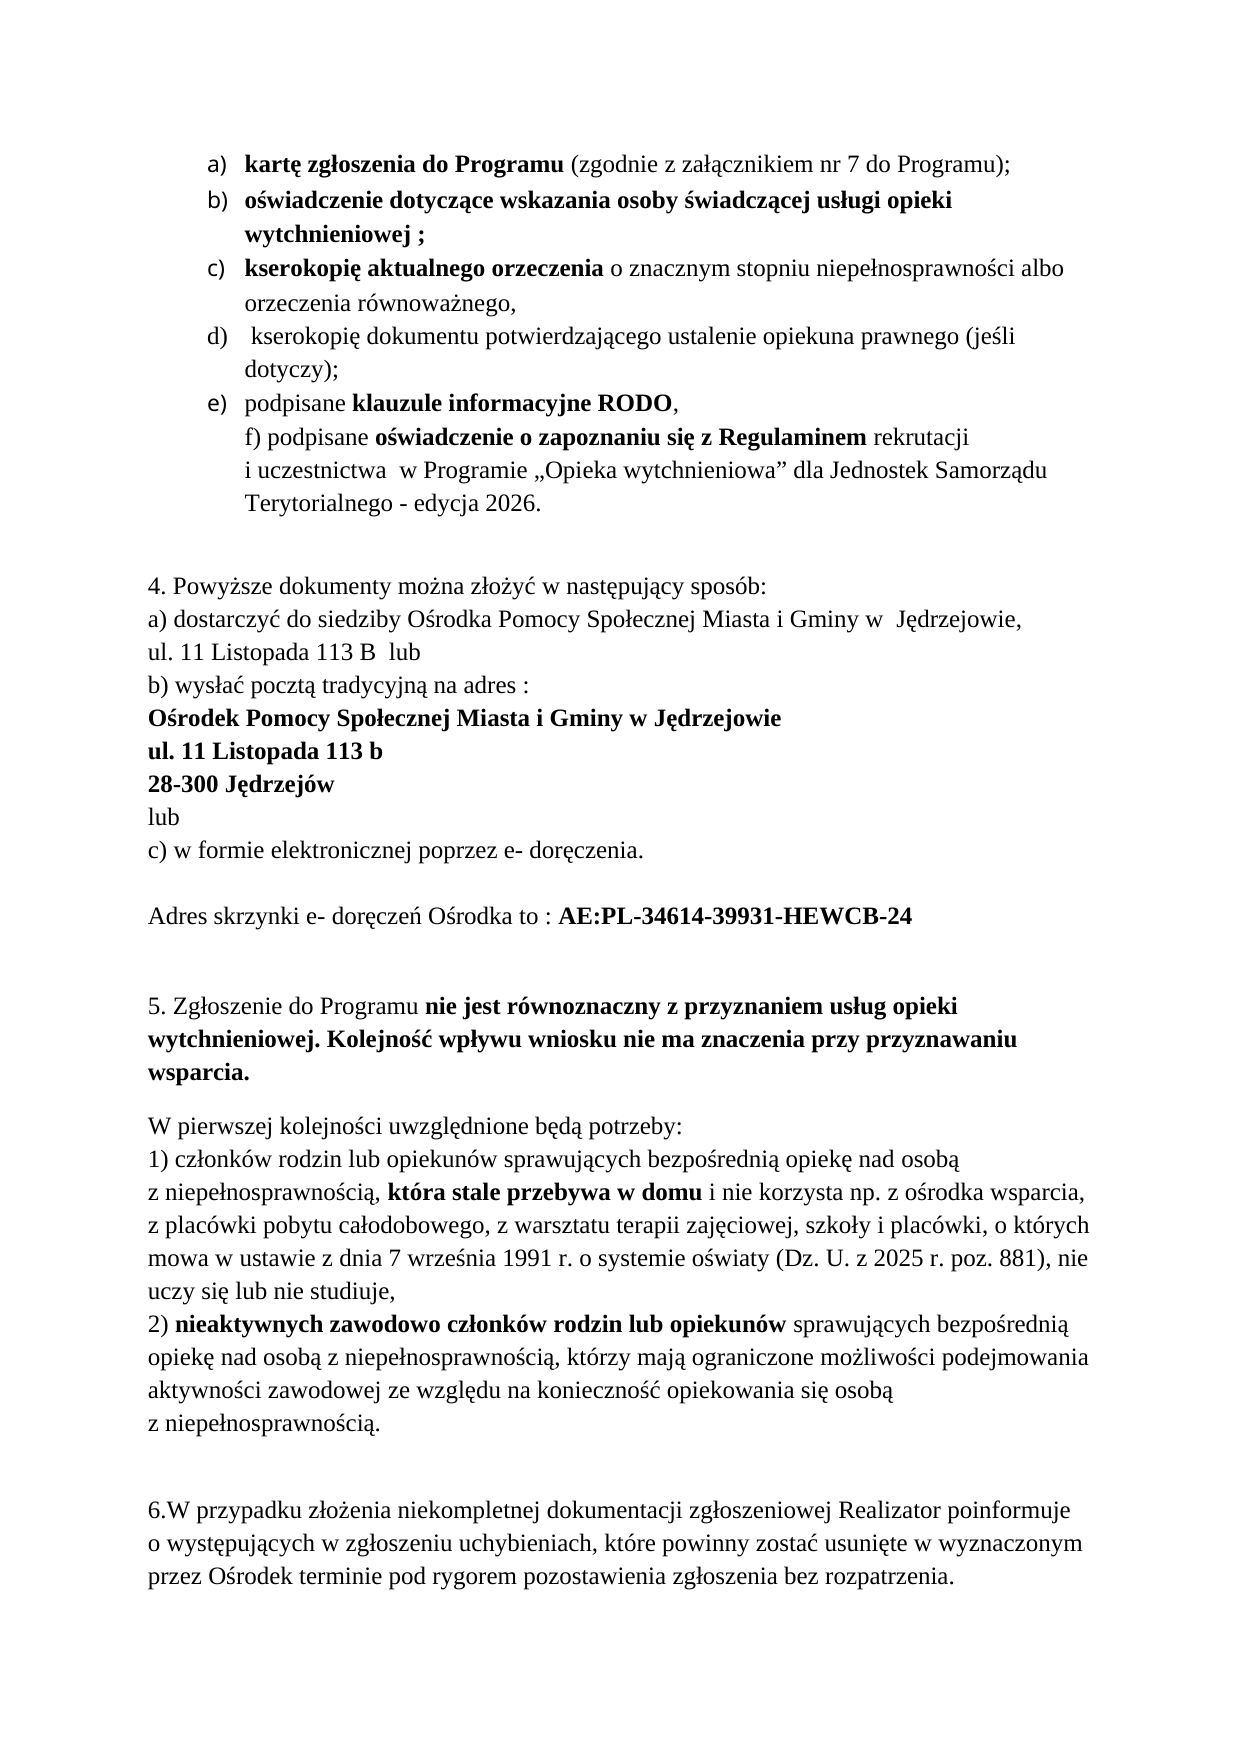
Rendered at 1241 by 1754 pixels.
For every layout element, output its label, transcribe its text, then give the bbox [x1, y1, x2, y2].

text 6.W przypadku złożenia niekompletnej dokumentacji zgłoszeniowej Realizator poinformuje o występujących w zgłoszeniu uchybieniach, które powinny zostać usunięte w wyznaczonym przez Ośrodek terminie pod rygorem pozostawienia zgłoszenia bez rozpatrzenia. [148, 1495, 1092, 1590]
list oświadczenie dotyczące wskazania osoby świadczącej usługi opieki wytchnieniowej ; [207, 184, 1092, 248]
list kserokopię aktualnego orzeczenia o znacznym stopniu niepełnosprawności albo orzeczenia równoważnego, [207, 252, 1092, 316]
text 4. Powyższe dokumenty można złożyć w następujący sposób: a) dostarczyć do siedziby Ośrodka Pomocy Społecznej Miasta i Gminy w Jędrzejowie, ul. 11 Listopada 113 B lub b) wysłać pocztą tradycyjną na adres : Ośrodek Pomocy Społecznej Miasta i Gminy w Jędrzejowie ul. 11 Listopada 113 b 28-300 Jędrzejów lub c) w formie elektronicznej poprzez e- doręczenia. [148, 571, 1092, 897]
text 1) członków rodzin lub opiekunów sprawujących bezpośrednią opiekę nad osobą z niepełnosprawnością, która stale przebywa w domu i nie korzysta np. z ośrodka wsparcia, z placówki pobytu całodobowego, z warsztatu terapii zajęciowej, szkoły i placówki, o których mowa w ustawie z dnia 7 września 1991 r. o systemie oświaty (Dz. U. z 2025 r. poz. 881), nie uczy się lub nie studiuje, [148, 1144, 1092, 1305]
text W pierwszej kolejności uwzględnione będą potrzeby: [148, 1111, 1092, 1140]
list podpisane klauzule informacyjne RODO, f) podpisane oświadczenie o zapoznaniu się z Regulaminem rekrutacji i uczestnictwa w Programie „Opieka wytchnieniowa” dla Jednostek Samorządu Terytorialnego - edycja 2026. [207, 387, 1092, 517]
list kartę zgłoszenia do Programu (zgodnie z załącznikiem nr 7 do Programu); [207, 148, 1092, 179]
list kserokopię dokumentu potwierdzającego ustalenie opiekuna prawnego (jeśli dotyczy); [207, 321, 1092, 382]
text 2) nieaktywnych zawodowo członków rodzin lub opiekunów sprawujących bezpośrednią opiekę nad osobą z niepełnosprawnością, którzy mają ograniczone możliwości podejmowania aktywności zawodowej ze względu na konieczność opiekowania się osobą z niepełnosprawnością. [148, 1309, 1092, 1437]
text Adres skrzynki e- doręczeń Ośrodka to : AE:PL-34614-39931-HEWCB-24 [148, 901, 1092, 930]
text 5. Zgłoszenie do Programu nie jest równoznaczny z przyznaniem usług opieki wytchnieniowej. Kolejność wpływu wniosku nie ma znaczenia przy przyznawaniu wsparcia. [148, 991, 1092, 1086]
